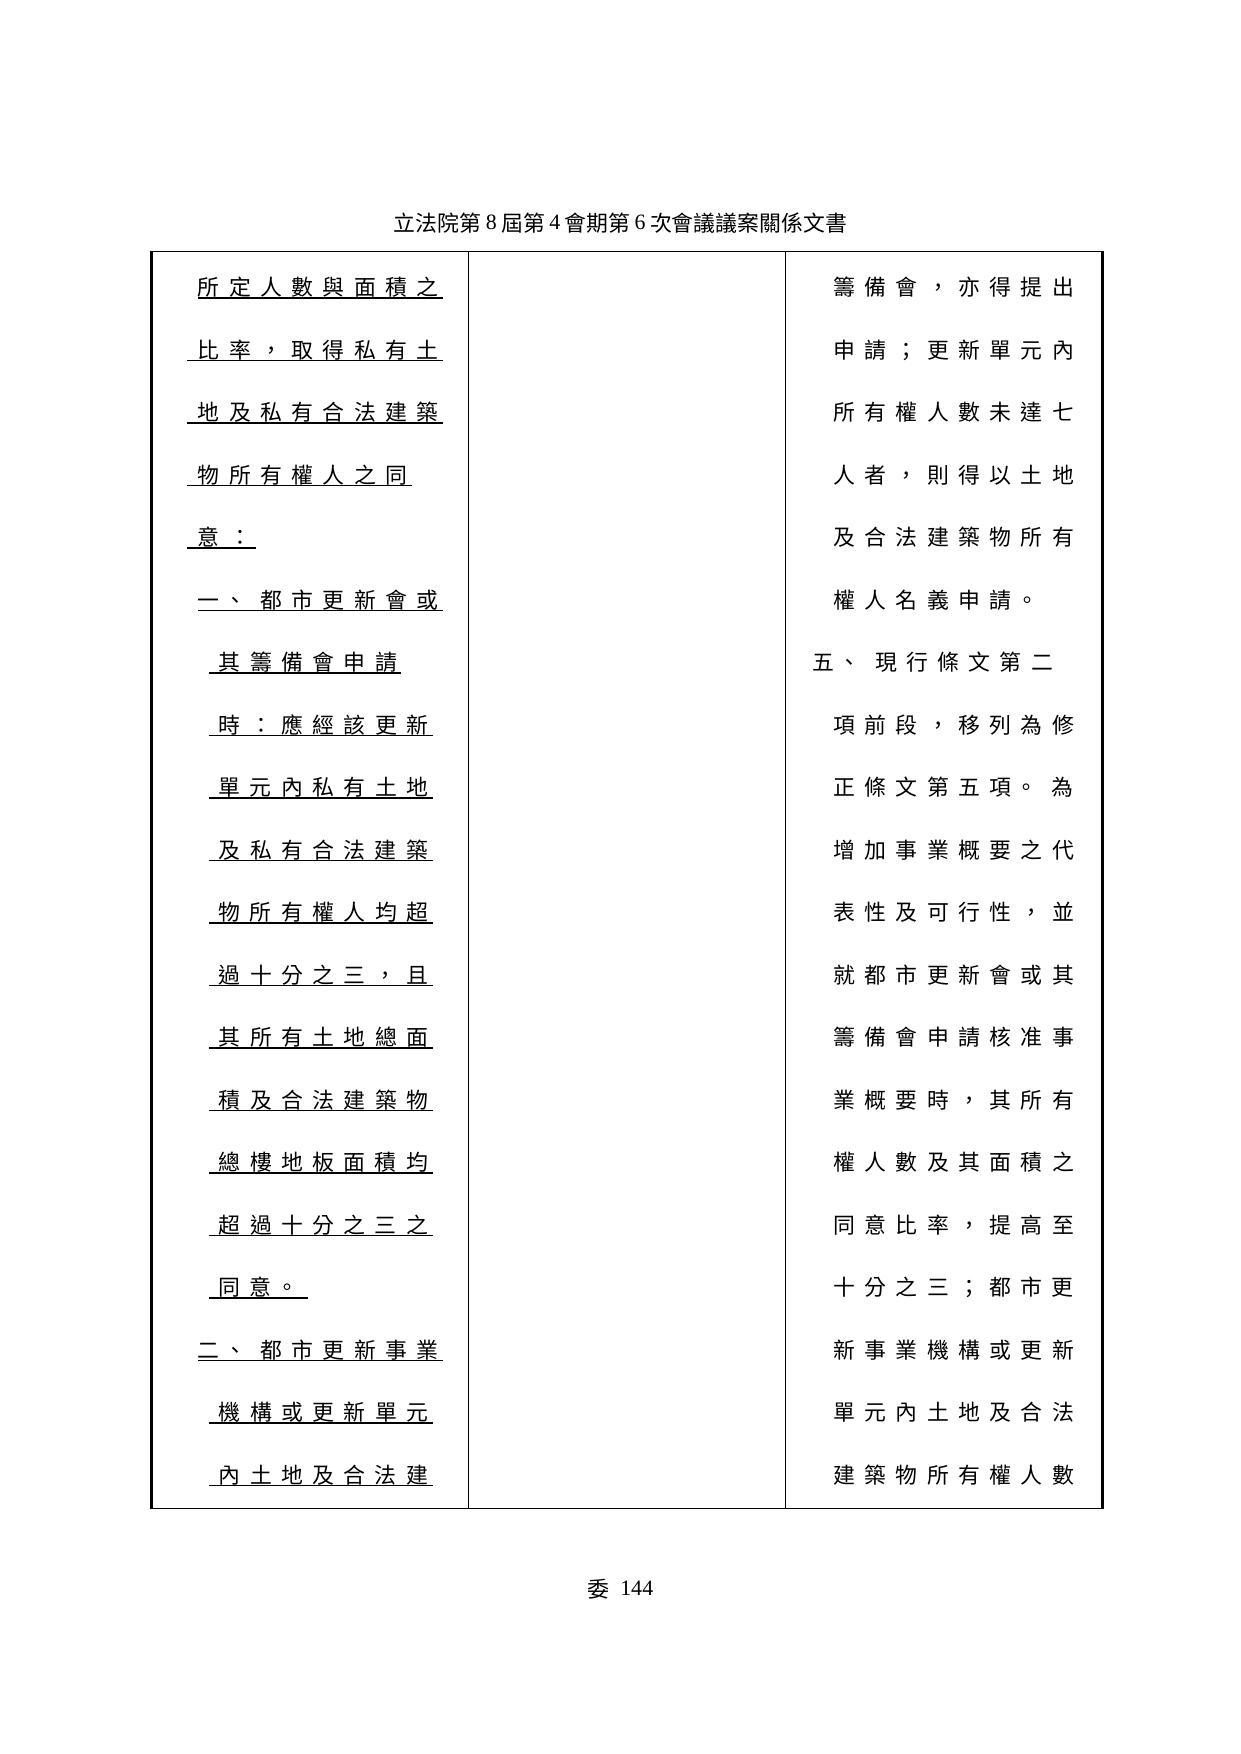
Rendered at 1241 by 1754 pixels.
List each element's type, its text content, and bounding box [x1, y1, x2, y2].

table_cell 籌備會，亦得提出申請；更新單元內所有權人數未達七人者，則得以土地及合法建築物所有權人名義申請。 五、現行條文第二項前段，移列為修正條文第五項。為增加事業概要之代表性及可行性，並就都市更新會或其籌備會申請核准事業概要時，其所有權人數及其面積之同意比率，提高至十分之三；都市更新事業機構或更新單元內土地及合法建築物所有權人數 [786, 252, 1101, 1508]
table_cell 所定人數與面積之比率，取得私有土地及私有合法建築物所有權人之同意： 一、都市更新會或其籌備會申請時：應經該更新單元內私有土地及私有合法建築物所有權人均超過十分之三，且其所有土地總面積及合法建築物總樓地板面積均超過十分之三之同意。 二、都市更新事業機構或更新單元內土地及合法建 [153, 252, 468, 1508]
table_cell [469, 252, 785, 1508]
